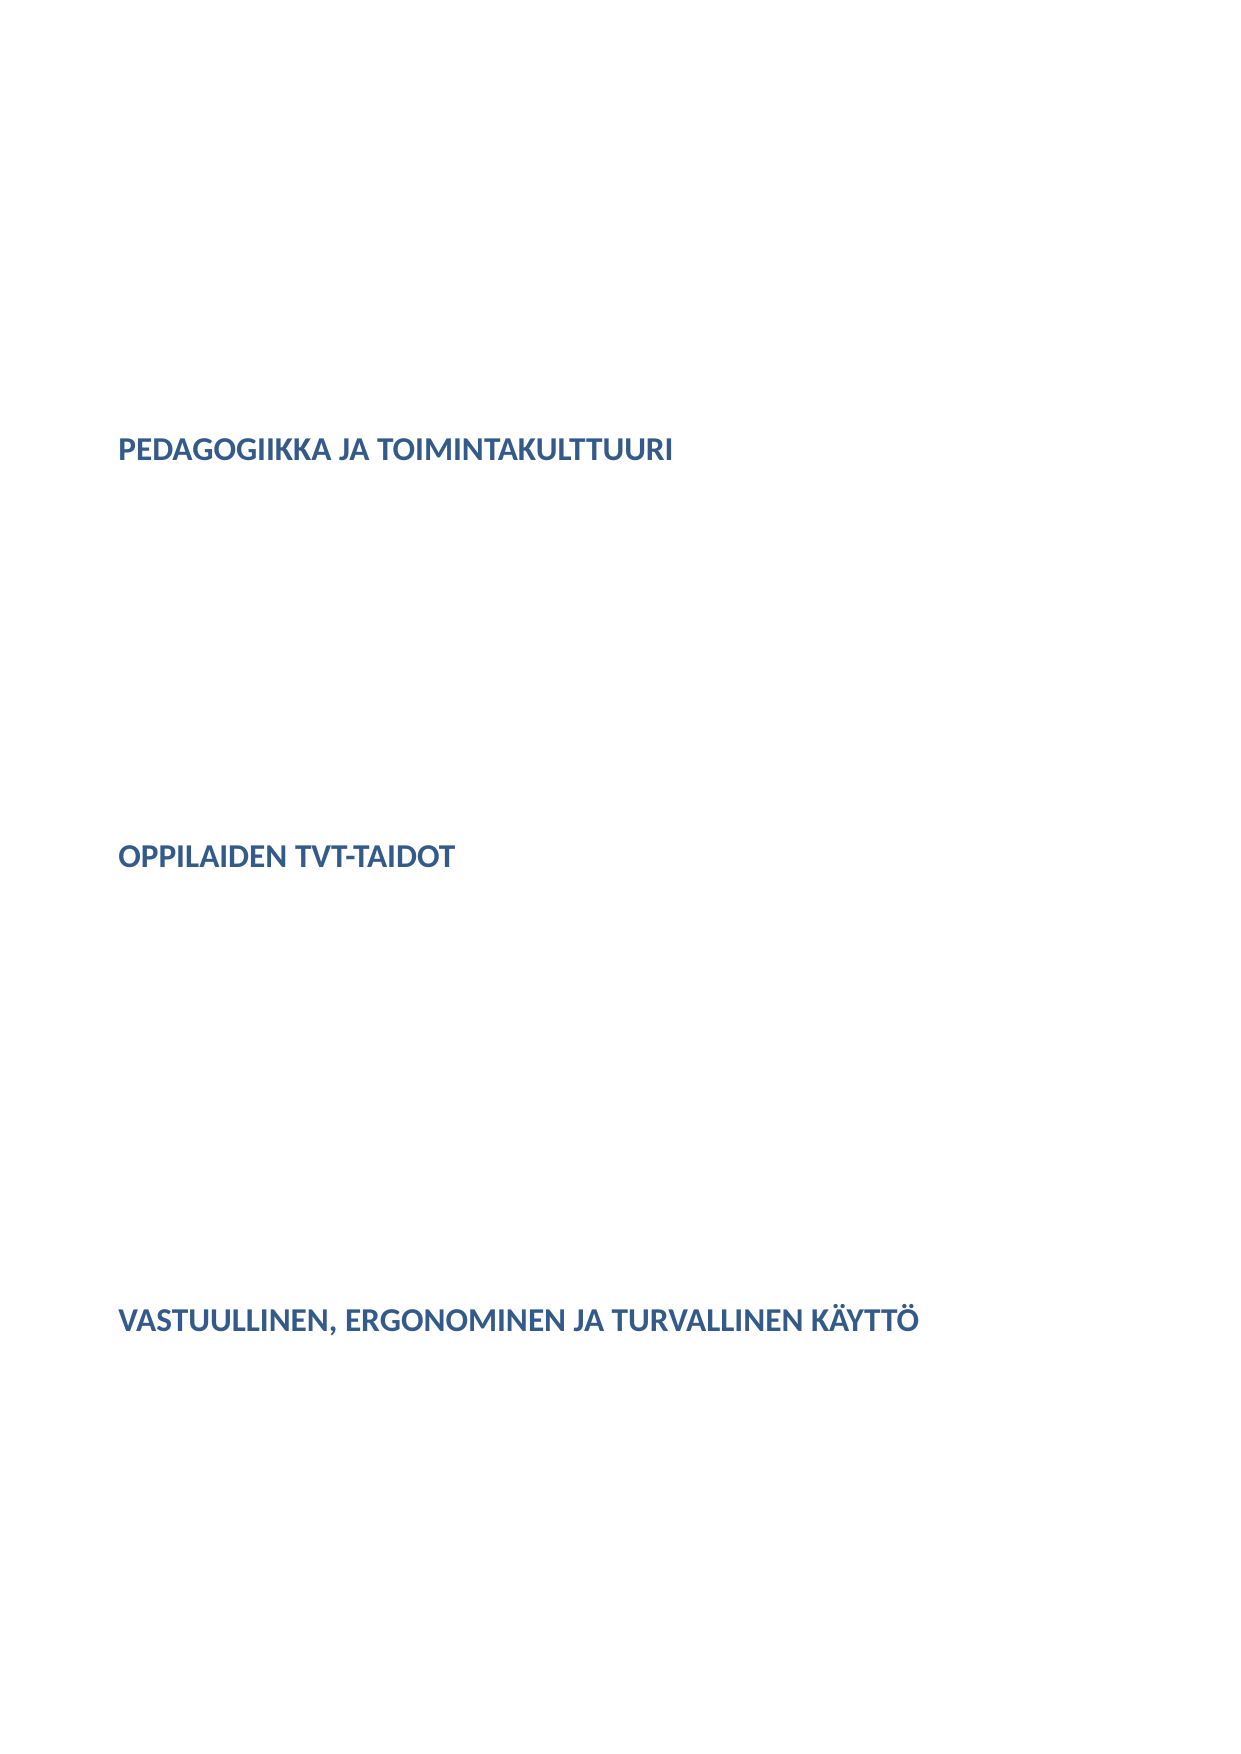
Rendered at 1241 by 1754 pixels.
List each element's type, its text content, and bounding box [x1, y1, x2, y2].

subtitle VASTUULLINEN, ERGONOMINEN JA TURVALLINEN KÄYTTÖ [118, 1299, 1122, 1340]
subtitle PEDAGOGIIKKA JA TOIMINTAKULTTUURI [118, 428, 1122, 468]
subtitle OPPILAIDEN TVT-TAIDOT [118, 834, 1122, 875]
